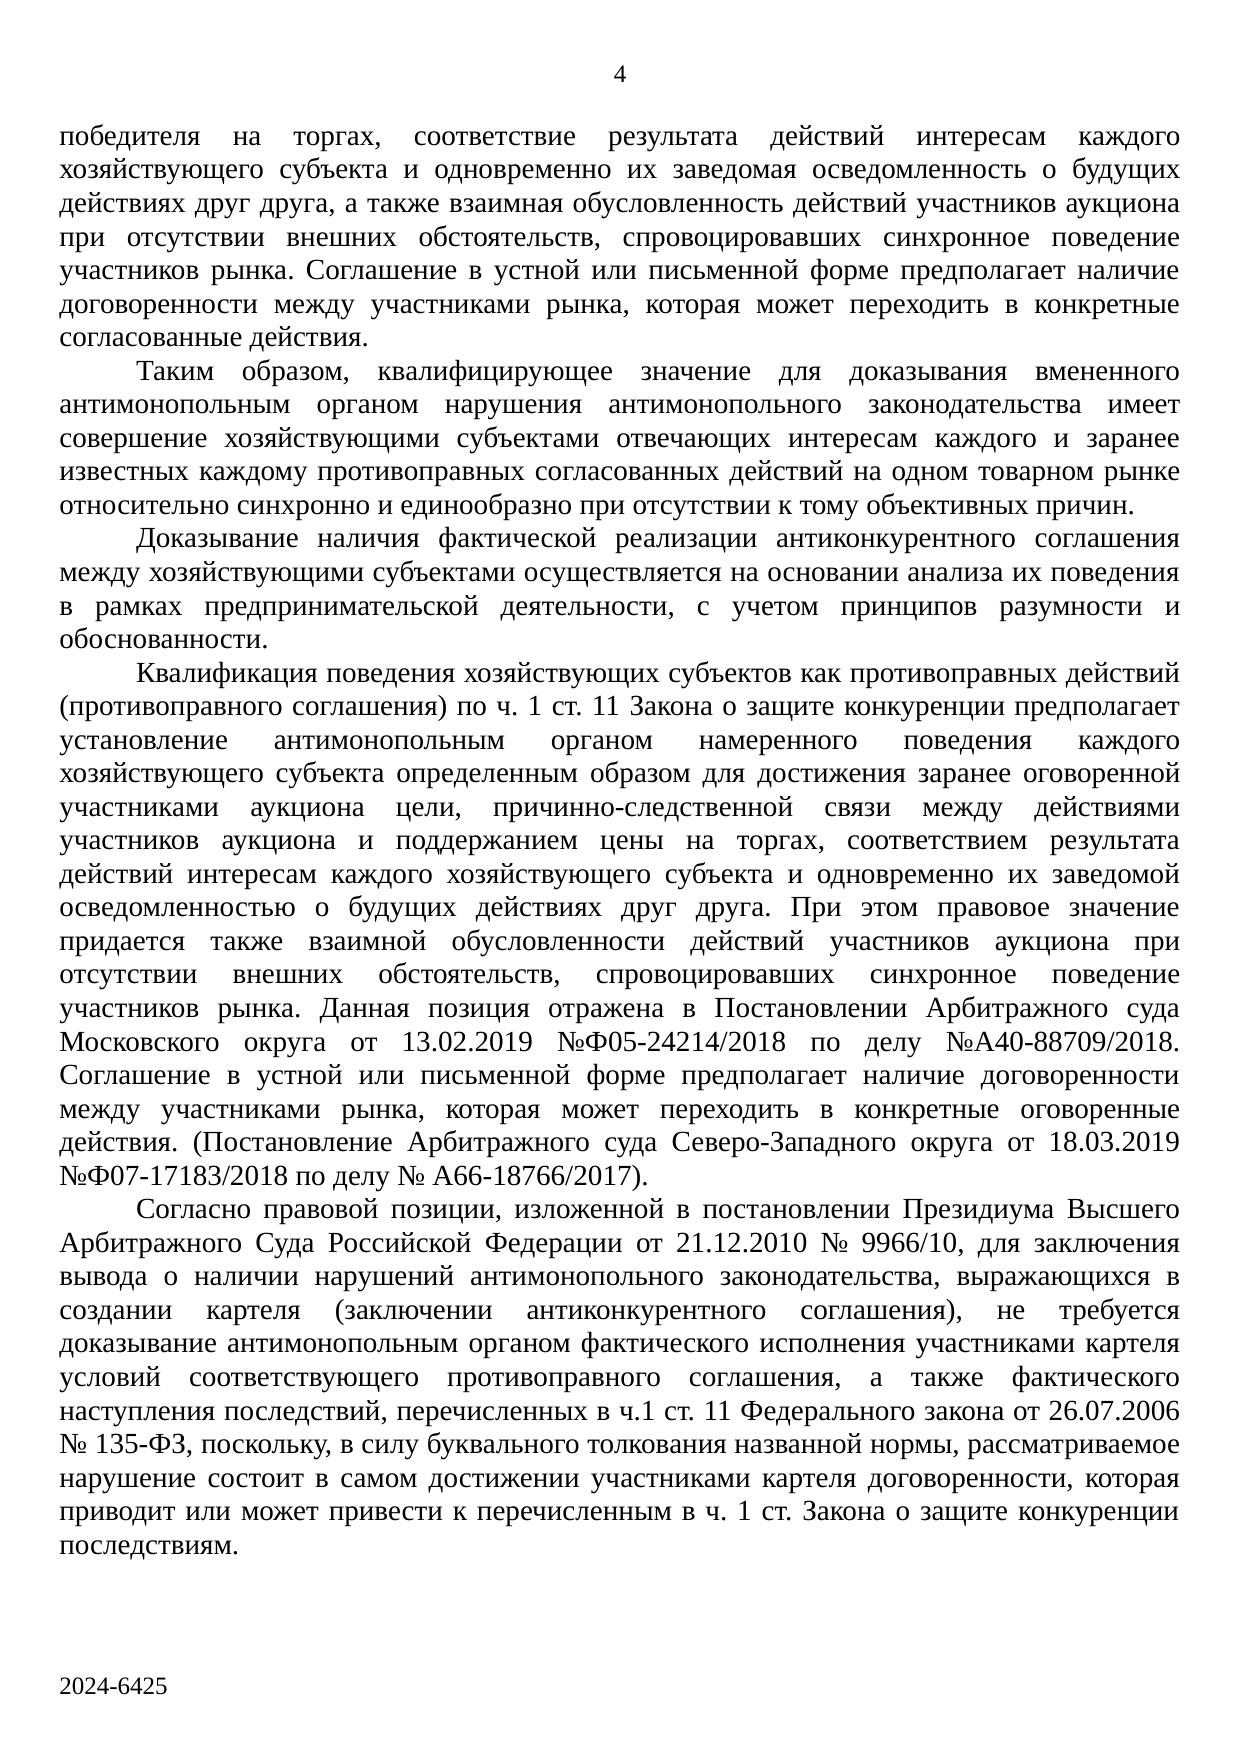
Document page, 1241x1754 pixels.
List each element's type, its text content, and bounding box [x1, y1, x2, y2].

text Согласно правовой позиции, изложенной в постановлении Президиума Высшего Арбитражного Суда Российской Федерации от 21.12.2010 № 9966/10, для заключения вывода о наличии нарушений антимонопольного законодательства, выражающихся в создании картеля (заключении антиконкурентного соглашения), не требуется доказывание антимонопольным органом фактического исполнения участниками картеля условий соответствующего противоправного соглашения, а также фактического наступления последствий, перечисленных в ч.1 ст. 11 Федерального закона от 26.07.2006 № 135-ФЗ, поскольку, в силу буквального толкования названной нормы, рассматриваемое нарушение состоит в самом достижении участниками картеля договоренности, которая приводит или может привести к перечисленным в ч. 1 ст. Закона о защите конкуренции последствиям. [59, 1191, 1181, 1560]
text Доказывание наличия фактической реализации антиконкурентного соглашения между хозяйствующими субъектами осуществляется на основании анализа их поведения в рамках предпринимательской деятельности, с учетом принципов разумности и обоснованности. [59, 521, 1181, 655]
text Таким образом, квалифицирующее значение для доказывания вмененного антимонопольным органом нарушения антимонопольного законодательства имеет совершение хозяйствующими субъектами отвечающих интересам каждого и заранее известных каждому противоправных согласованных действий на одном товарном рынке относительно синхронно и единообразно при отсутствии к тому объективных причин. [59, 353, 1181, 521]
text Квалификация поведения хозяйствующих субъектов как противоправных действий (противоправного соглашения) по ч. 1 ст. 11 Закона о защите конкуренции предполагает установление антимонопольным органом намеренного поведения каждого хозяйствующего субъекта определенным образом для достижения заранее оговоренной участниками аукциона цели, причинно-следственной связи между действиями участников аукциона и поддержанием цены на торгах, соответствием результата действий интересам каждого хозяйствующего субъекта и одновременно их заведомой осведомленностью о будущих действиях друг друга. При этом правовое значение придается также взаимной обусловленности действий участников аукциона при отсутствии внешних обстоятельств, спровоцировавших синхронное поведение участников рынка. Данная позиция отражена в Постановлении Арбитражного суда Московского округа от 13.02.2019 №Ф05-24214/2018 по делу №А40-88709/2018. Соглашение в устной или письменной форме предполагает наличие договоренности между участниками рынка, которая может переходить в конкретные оговоренные действия. (Постановление Арбитражного суда Северо-Западного округа от 18.03.2019 №Ф07-17183/2018 по делу № А66-18766/2017). [59, 655, 1181, 1191]
text победителя на торгах, соответствие результата действий интересам каждого хозяйствующего субъекта и одновременно их заведомая осведомленность о будущих действиях друг друга, а также взаимная обусловленность действий участников аукциона при отсутствии внешних обстоятельств, спровоцировавших синхронное поведение участников рынка. Соглашение в устной или письменной форме предполагает наличие договоренности между участниками рынка, которая может переходить в конкретные согласованные действия. [59, 118, 1181, 353]
